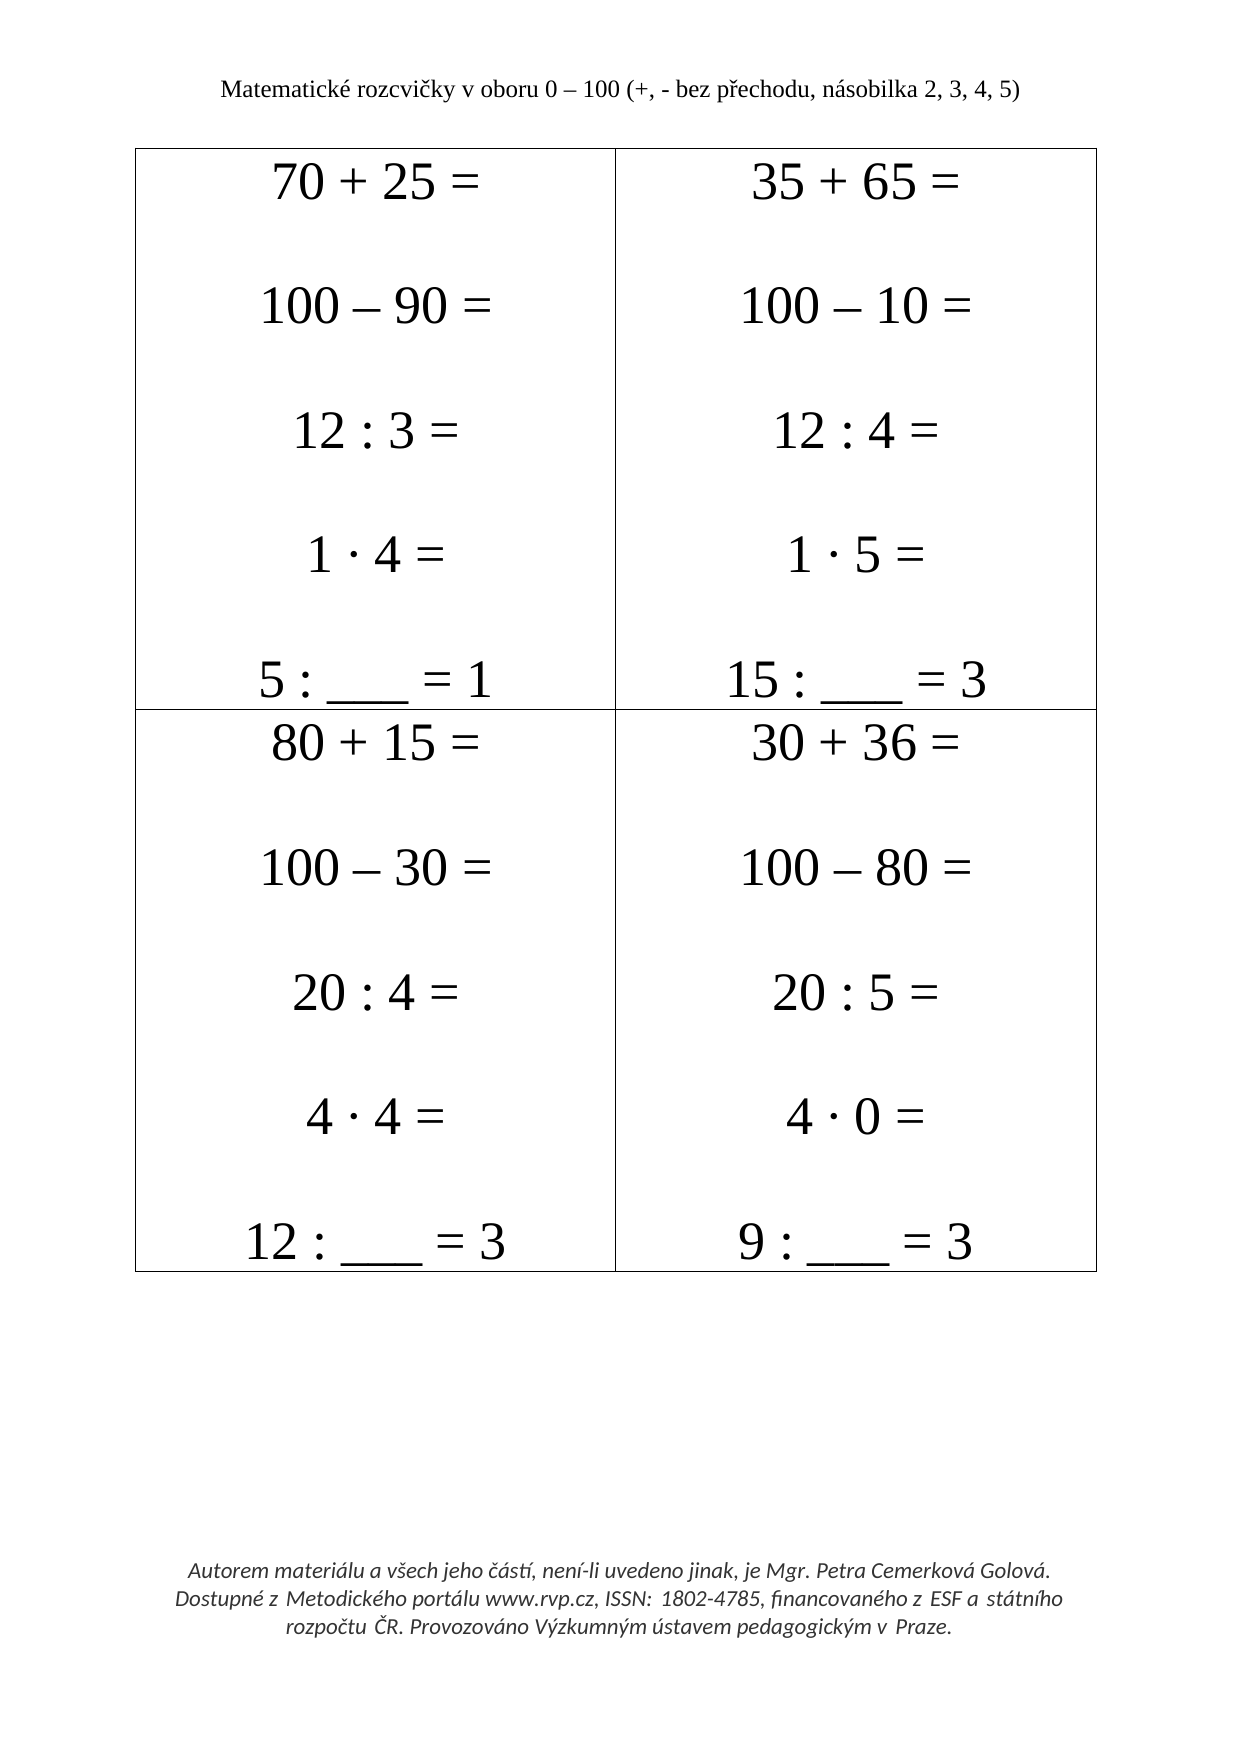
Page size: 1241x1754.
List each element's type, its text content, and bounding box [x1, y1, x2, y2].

table_cell 30 + 36 = 100 – 80 = 20 : 5 = 4 ∙ 0 = 9 : ___ = 3 [616, 710, 1096, 1271]
table_header 35 + 65 = 100 – 10 = 12 : 4 = 1 ∙ 5 = 15 : ___ = 3 [616, 149, 1096, 709]
table_cell 80 + 15 = 100 – 30 = 20 : 4 = 4 ∙ 4 = 12 : ___ = 3 [136, 710, 615, 1271]
table_header 70 + 25 = 100 – 90 = 12 : 3 = 1 ∙ 4 = 5 : ___ = 1 [136, 149, 615, 709]
